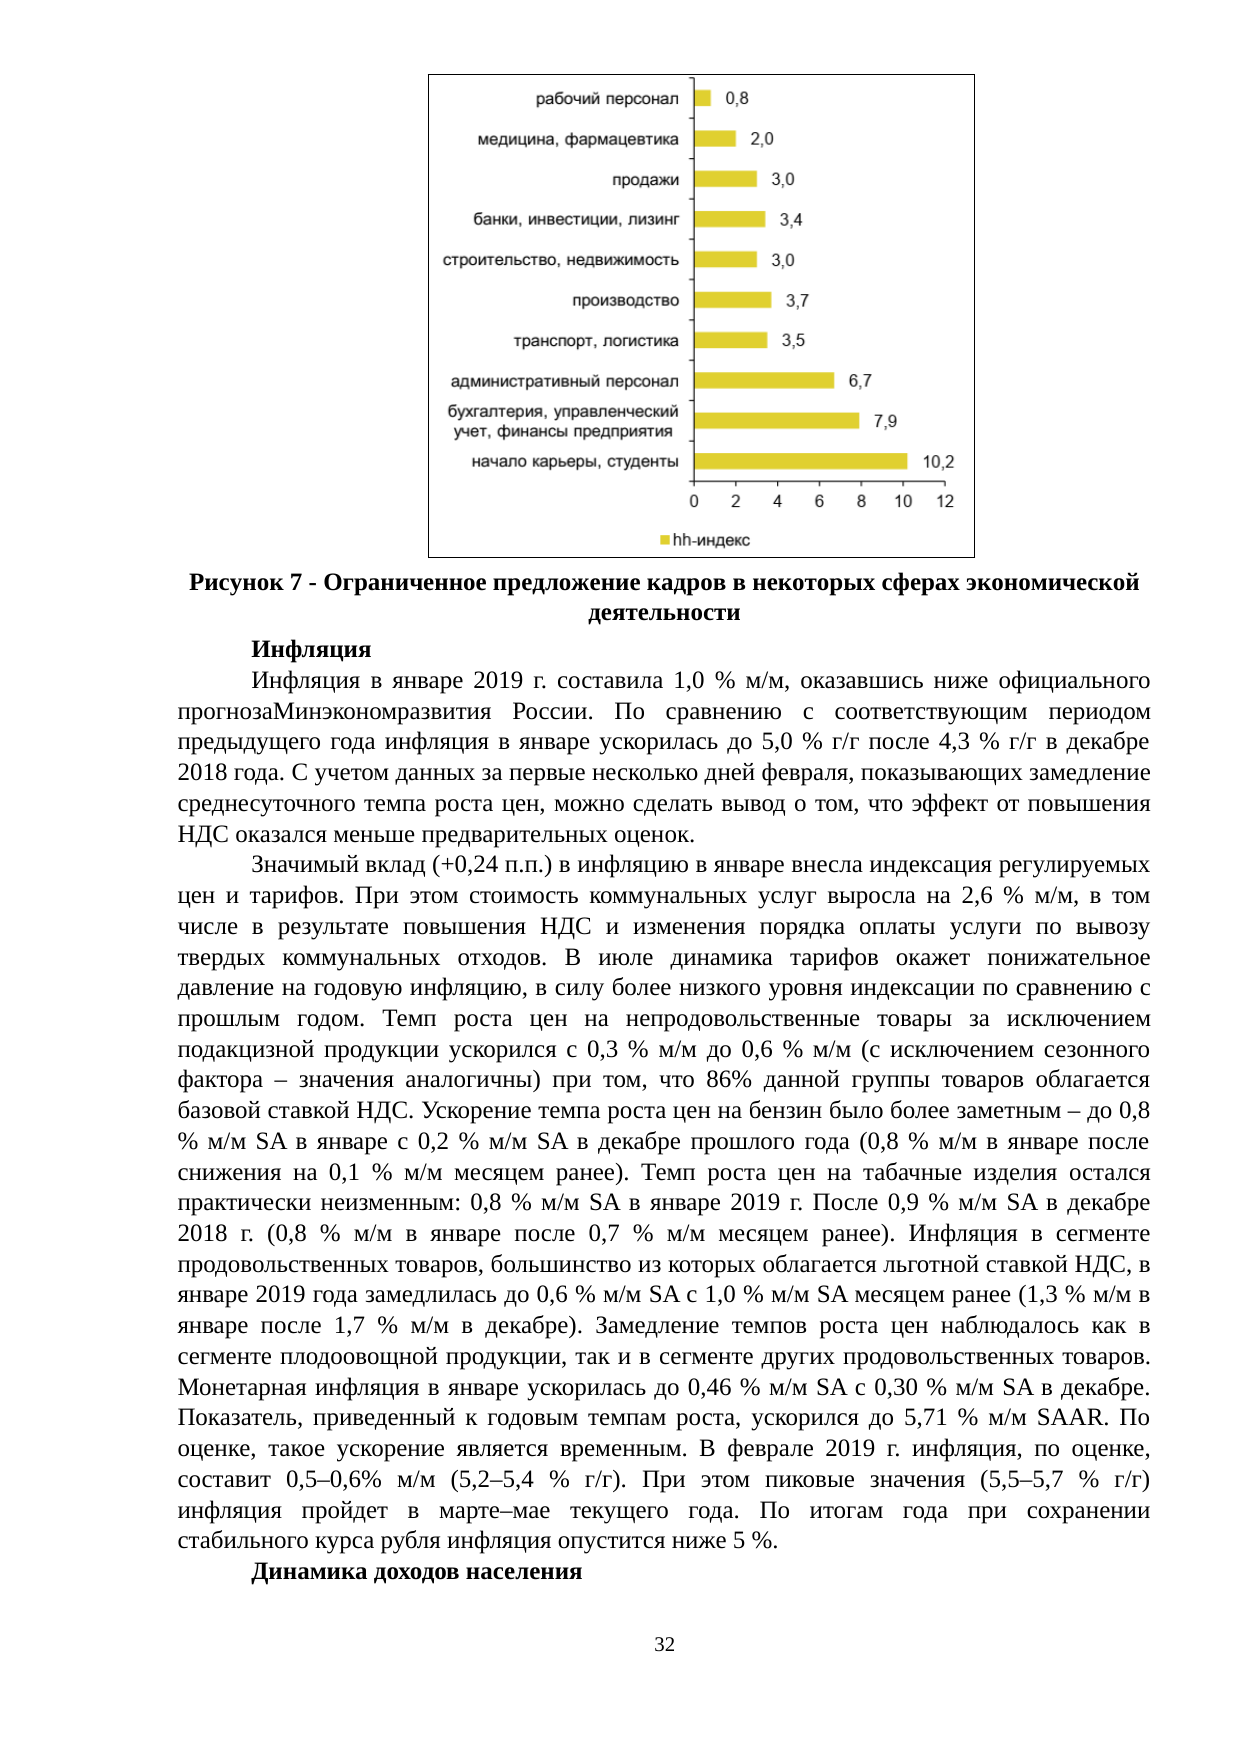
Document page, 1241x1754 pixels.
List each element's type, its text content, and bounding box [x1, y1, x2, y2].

text Значимый вклад (+0,24 п.п.) в инфляцию в январе внесла индексация регулируемых цен и тарифов. При этом стоимость коммунальных услуг выросла на 2,6 % м/м, в том числе в результате повышения НДС и изменения порядка оплаты услуги по вывозу твердых коммунальных отходов. В июле динамика тарифов окажет понижательное давление на годовую инфляцию, в силу более низкого уровня индексации по сравнению с прошлым годом. Темп роста цен на непродовольственные товары за исключением подакцизной продукции ускорился с 0,3 % м/м до 0,6 % м/м (с исключением сезонного фактора – значения аналогичны) при том, что 86% данной группы товаров облагается базовой ставкой НДС. Ускорение темпа роста цен на бензин было более заметным – до 0,8 % м/м SA в январе с 0,2 % м/м SA в декабре прошлого года (0,8 % м/м в январе после снижения на 0,1 % м/м месяцем ранее). Темп роста цен на табачные изделия остался практически неизменным: 0,8 % м/м SA в январе 2019 г. После 0,9 % м/м SA в декабре 2018 г. (0,8 % м/м в январе после 0,7 % м/м месяцем ранее). Инфляция в сегменте продовольственных товаров, большинство из которых облагается льготной ставкой НДС, в январе 2019 года замедлилась до 0,6 % м/м SA с 1,0 % м/м SA месяцем ранее (1,3 % м/м в январе после 1,7 % м/м в декабре). Замедление темпов роста цен наблюдалось как в сегменте плодоовощной продукции, так и в сегменте других продовольственных товаров. Монетарная инфляция в январе ускорилась до 0,46 % м/м SA с 0,30 % м/м SA в декабре. Показатель, приведенный к годовым темпам роста, ускорился до 5,71 % м/м SAAR. По оценке, такое ускорение является временным. В феврале 2019 г. инфляция, по оценке, составит 0,5–0,6% м/м (5,2–5,4 % г/г). При этом пиковые значения (5,5–5,7 % г/г) инфляция пройдет в марте–мае текущего года. По итогам года при сохранении стабильного курса рубля инфляция опустится ниже 5 %. [177, 849, 1152, 1554]
text Инфляция [177, 634, 1152, 663]
text Динамика доходов населения [177, 1556, 1152, 1585]
text Рисунок 7 - Ограниченное предложение кадров в некоторых сферах экономической деятельности [177, 567, 1152, 626]
text Инфляция в январе 2019 г. составила 1,0 % м/м, оказавшись ниже официального прогнозаМинэкономразвития России. По сравнению с соответствующим периодом предыдущего года инфляция в январе ускорилась до 5,0 % г/г после 4,3 % г/г в декабре 2018 года. С учетом данных за первые несколько дней февраля, показывающих замедление среднесуточного темпа роста цен, можно сделать вывод о том, что эффект от повышения НДС оказался меньше предварительных оценок. [177, 665, 1152, 847]
